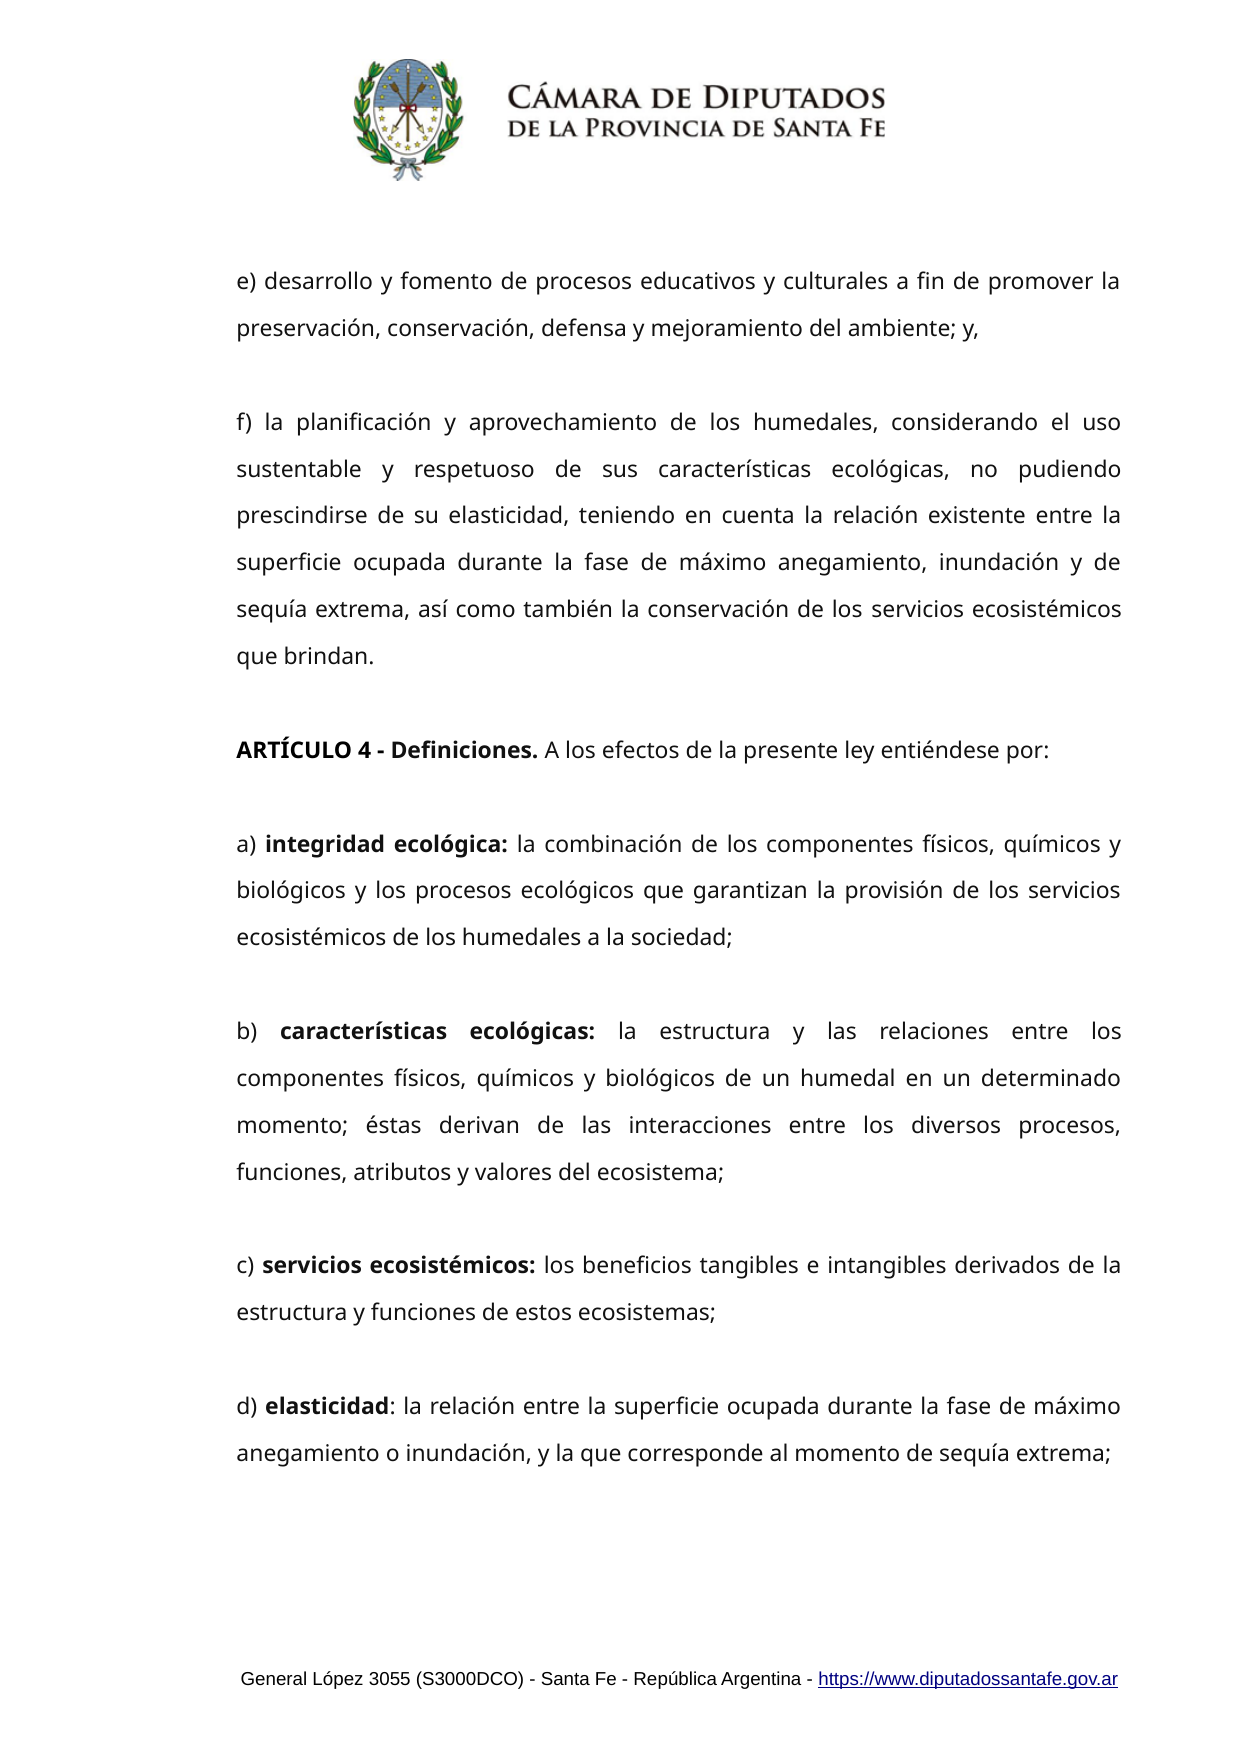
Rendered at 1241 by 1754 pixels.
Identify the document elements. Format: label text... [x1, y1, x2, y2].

text e) desarrollo y fomento de procesos educativos y culturales a fin de promover la preservación, conservación, defensa y mejoramiento del ambiente; y, [236, 265, 1122, 343]
text c) servicios ecosistémicos: los beneficios tangibles e intangibles derivados de la estructura y funciones de estos ecosistemas; [236, 1249, 1122, 1327]
text ARTÍCULO 4 - Definiciones. A los efectos de la presente ley entiéndese por: [236, 734, 1122, 765]
text d) elasticidad: la relación entre la superficie ocupada durante la fase de máximo anegamiento o inundación, y la que corresponde al momento de sequía extrema; [236, 1390, 1122, 1468]
text f) la planificación y aprovechamiento de los humedales, considerando el uso sustentable y respetuoso de sus características ecológicas, no pudiendo prescindirse de su elasticidad, teniendo en cuenta la relación existente entre la superficie ocupada durante la fase de máximo anegamiento, inundación y de sequía extrema, así como también la conservación de los servicios ecosistémicos que brindan. [236, 406, 1122, 671]
text a) integridad ecológica: la combinación de los componentes físicos, químicos y biológicos y los procesos ecológicos que garantizan la provisión de los servicios ecosistémicos de los humedales a la sociedad; [236, 827, 1122, 952]
text b) características ecológicas: la estructura y las relaciones entre los componentes físicos, químicos y biológicos de un humedal en un determinado momento; éstas derivan de las interacciones entre los diversos procesos, funciones, atributos y valores del ecosistema; [236, 1015, 1122, 1187]
